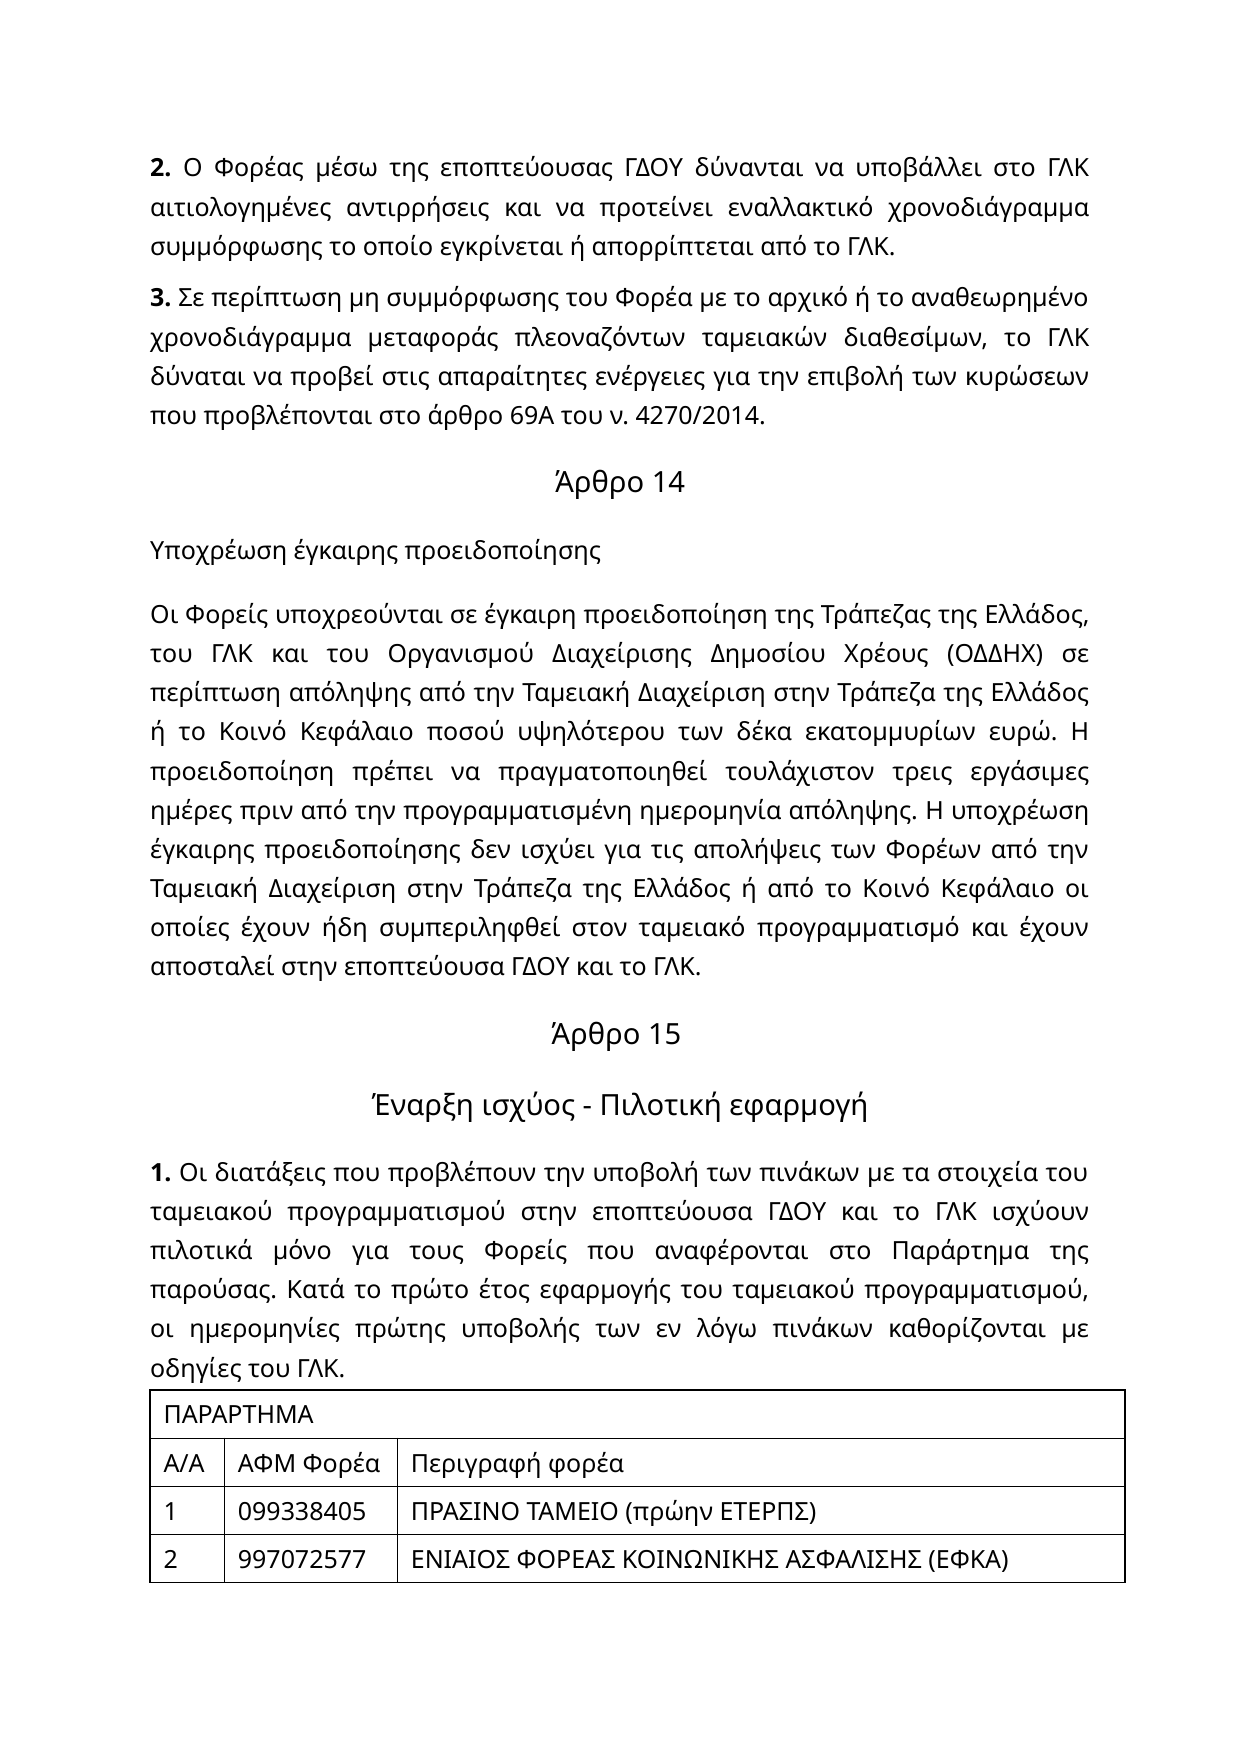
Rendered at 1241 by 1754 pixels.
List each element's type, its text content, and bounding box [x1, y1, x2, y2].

table_cell Περιγραφή φορέα [398, 1439, 1124, 1486]
table_header ΠΑΡΑΡΤΗΜΑ [151, 1391, 1124, 1437]
table_cell 997072577 [225, 1535, 397, 1582]
table_cell ΕΝΙΑΙΟΣ ΦΟΡΕΑΣ ΚΟΙΝΩΝΙΚΗΣ ΑΣΦΑΛΙΣΗΣ (ΕΦΚΑ) [398, 1535, 1124, 1582]
table_cell 2 [151, 1535, 224, 1582]
table_cell 1 [151, 1487, 224, 1534]
table_cell ΠΡΑΣΙΝΟ ΤΑΜΕΙΟ (πρώην ΕΤΕΡΠΣ) [398, 1487, 1124, 1534]
text 3. Σε περίπτωση μη συμμόρφωσης του Φορέα με το αρχικό ή το αναθεωρημένο χρονοδιάγραμμα μεταφοράς πλεοναζόντων ταμειακών διαθεσίμων, το ΓΛΚ δύναται να προβεί στις απαραίτητες ενέργειες για την επιβολή των κυρώσεων που προβλέπονται στο άρθρο 69Α του ν. 4270/2014. [150, 280, 1090, 432]
subtitle Άρθρο 14 [150, 462, 1090, 501]
subtitle Έναρξη ισχύος - Πιλοτική εφαρμογή [150, 1084, 1090, 1123]
table_cell 099338405 [225, 1487, 397, 1534]
text Οι Φορείς υποχρεούνται σε έγκαιρη προειδοποίηση της Τράπεζας της Ελλάδος, του ΓΛΚ και του Οργανισμού Διαχείρισης Δημοσίου Χρέους (ΟΔΔΗΧ) σε περίπτωση απόληψης από την Ταμειακή Διαχείριση στην Τράπεζα της Ελλάδος ή το Κοινό Κεφάλαιο ποσού υψηλότερου των δέκα εκατομμυρίων ευρώ. Η προειδοποίηση πρέπει να πραγματοποιηθεί τουλάχιστον τρεις εργάσιμες ημέρες πριν από την προγραμματισμένη ημερομηνία απόληψης. Η υποχρέωση έγκαιρης προειδοποίησης δεν ισχύει για τις απολήψεις των Φορέων από την Ταμειακή Διαχείριση στην Τράπεζα της Ελλάδος ή από το Κοινό Κεφάλαιο οι οποίες έχουν ήδη συμπεριληφθεί στον ταμειακό προγραμματισμό και έχουν αποσταλεί στην εποπτεύουσα ΓΔΟΥ και το ΓΛΚ. [150, 596, 1090, 983]
text 1. Οι διατάξεις που προβλέπουν την υποβολή των πινάκων με τα στοιχεία του ταμειακού προγραμματισμού στην εποπτεύουσα ΓΔΟΥ και το ΓΛΚ ισχύουν πιλοτικά μόνο για τους Φορείς που αναφέρονται στο Παράρτημα της παρούσας. Κατά το πρώτο έτος εφαρμογής του ταμειακού προγραμματισμού, οι ημερομηνίες πρώτης υποβολής των εν λόγω πινάκων καθορίζονται με οδηγίες του ΓΛΚ. [150, 1154, 1090, 1384]
text Υποχρέωση έγκαιρης προειδοποίησης [150, 532, 1090, 566]
table_cell A/A [151, 1439, 224, 1486]
table_cell ΑΦΜ Φορέα [225, 1439, 397, 1486]
subtitle Άρθρο 15 [150, 1013, 1090, 1053]
text 2. Ο Φορέας μέσω της εποπτεύουσας ΓΔΟΥ δύνανται να υποβάλλει στο ΓΛΚ αιτιολογημένες αντιρρήσεις και να προτείνει εναλλακτικό χρονοδιάγραμμα συμμόρφωσης το οποίο εγκρίνεται ή απορρίπτεται από το ΓΛΚ. [150, 150, 1090, 262]
